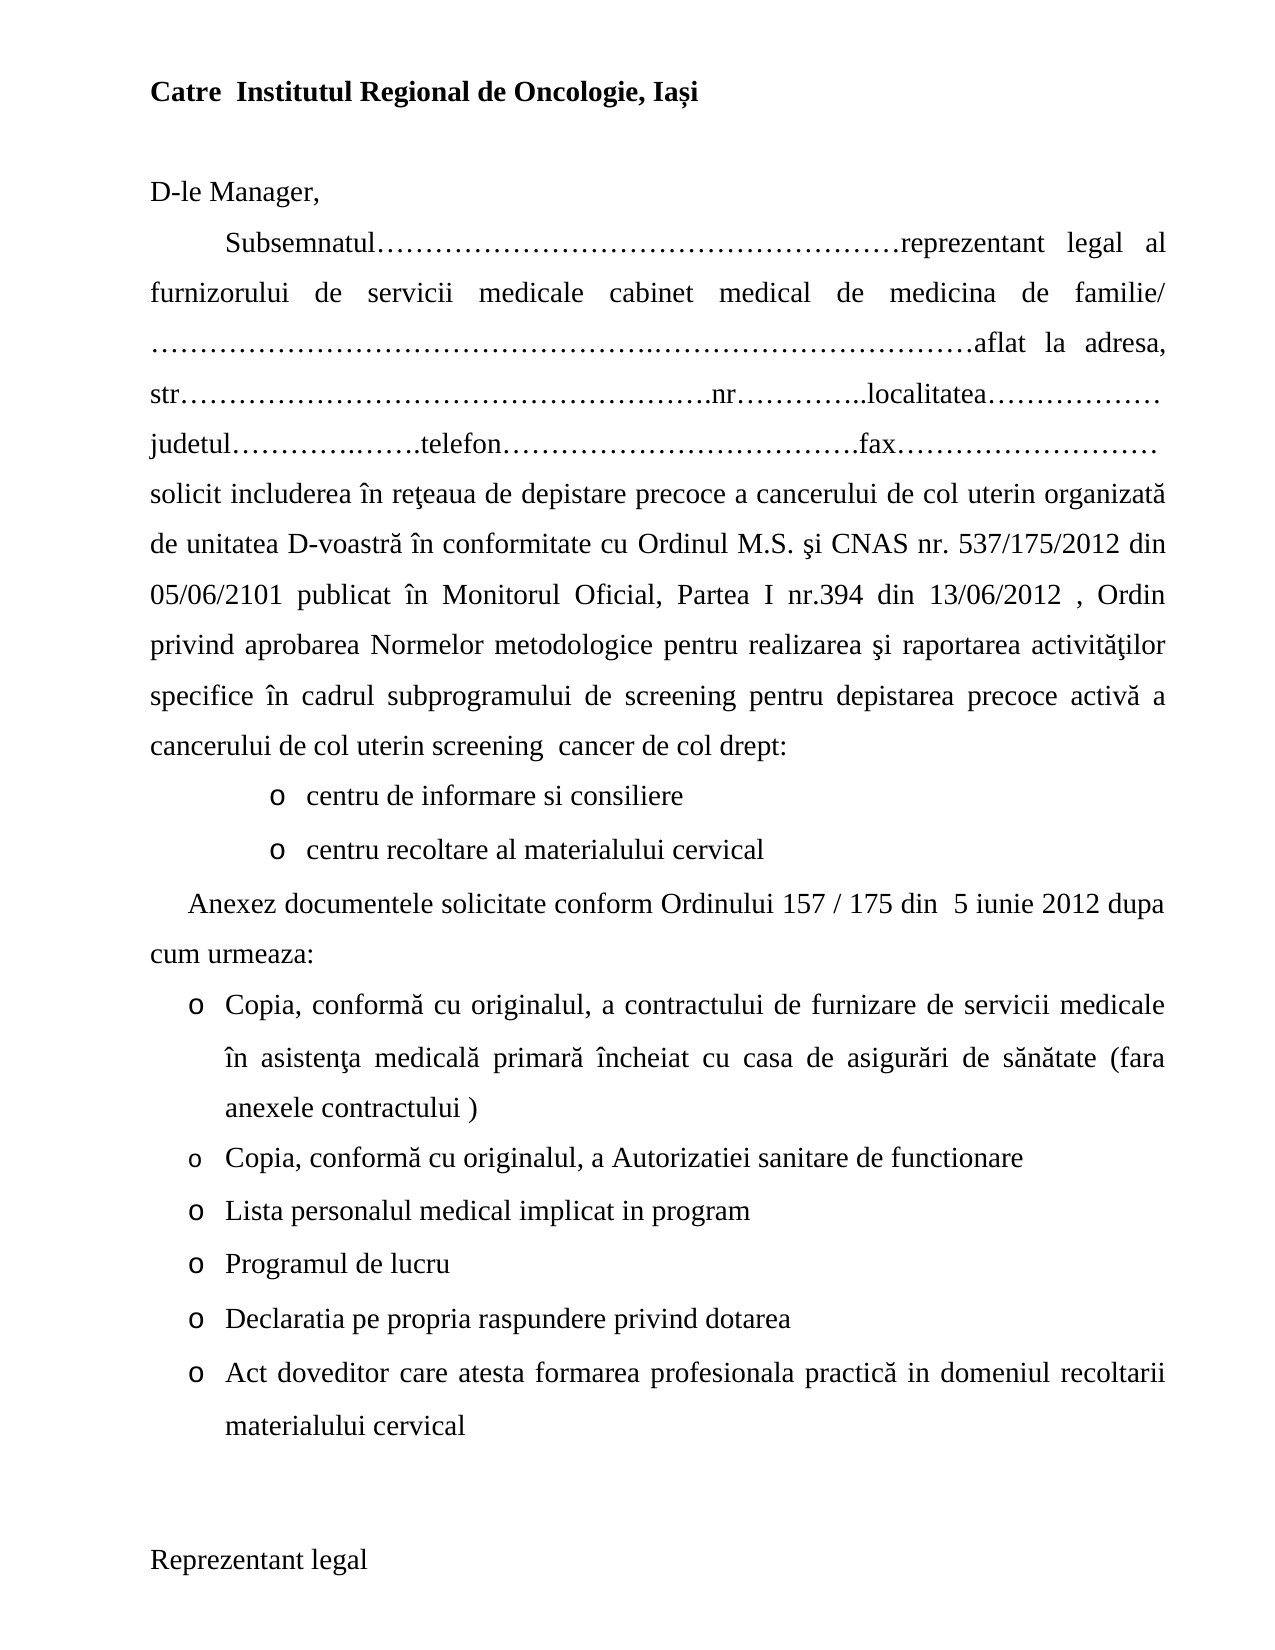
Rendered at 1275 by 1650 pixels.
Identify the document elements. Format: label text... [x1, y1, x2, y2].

text Anexez documentele solicitate conform Ordinului 157 / 175 din 5 iunie 2012 dupa cum urmeaza: [150, 886, 1167, 970]
text solicit includerea în reţeaua de depistare precoce a cancerului de col uterin organizată de unitatea D-voastră în conformitate cu Ordinul M.S. şi CNAS nr. 537/175/2012 din 05/06/2101 publicat în Monitorul Oficial, Partea I nr.394 din 13/06/2012 , Ordin privind aprobarea Normelor metodologice pentru realizarea şi raportarea activităţilor specifice în cadrul subprogramului de screening pentru depistarea precoce activă a cancerului de col uterin screening cancer de col drept: [150, 476, 1167, 761]
list Programul de lucru [187, 1247, 1167, 1283]
text D-le Manager, [150, 174, 1167, 208]
text Catre Institutul Regional de Oncologie, Iași [150, 74, 1167, 107]
list Copia, conformă cu originalul, a Autorizatiei sanitare de functionare [187, 1140, 1167, 1175]
text Subsemnatul………………………………………………reprezentant legal al furnizorului de servicii medicale cabinet medical de medicina de familie/ …………………………………………….……………………………aflat la adresa, str……………………………………………….nr…………..localitatea………………judetul………….…….telefon……………………………….fax……………………… [150, 225, 1167, 459]
list centru de informare si consiliere [269, 778, 1167, 814]
list Lista personalul medical implicat in program [187, 1193, 1167, 1229]
list centru recoltare al materialului cervical [269, 832, 1167, 868]
list Act doveditor care atesta formarea profesionala practică in domeniul recoltarii materialului cervical [187, 1355, 1167, 1441]
text Reprezentant legal [150, 1542, 1167, 1575]
list Copia, conformă cu originalul, a contractului de furnizare de servicii medicale în asistenţa medicală primară încheiat cu casa de asigurări de sănătate (fara anexele contractului ) [187, 987, 1167, 1124]
list Declaratia pe propria raspundere privind dotarea [187, 1301, 1167, 1337]
